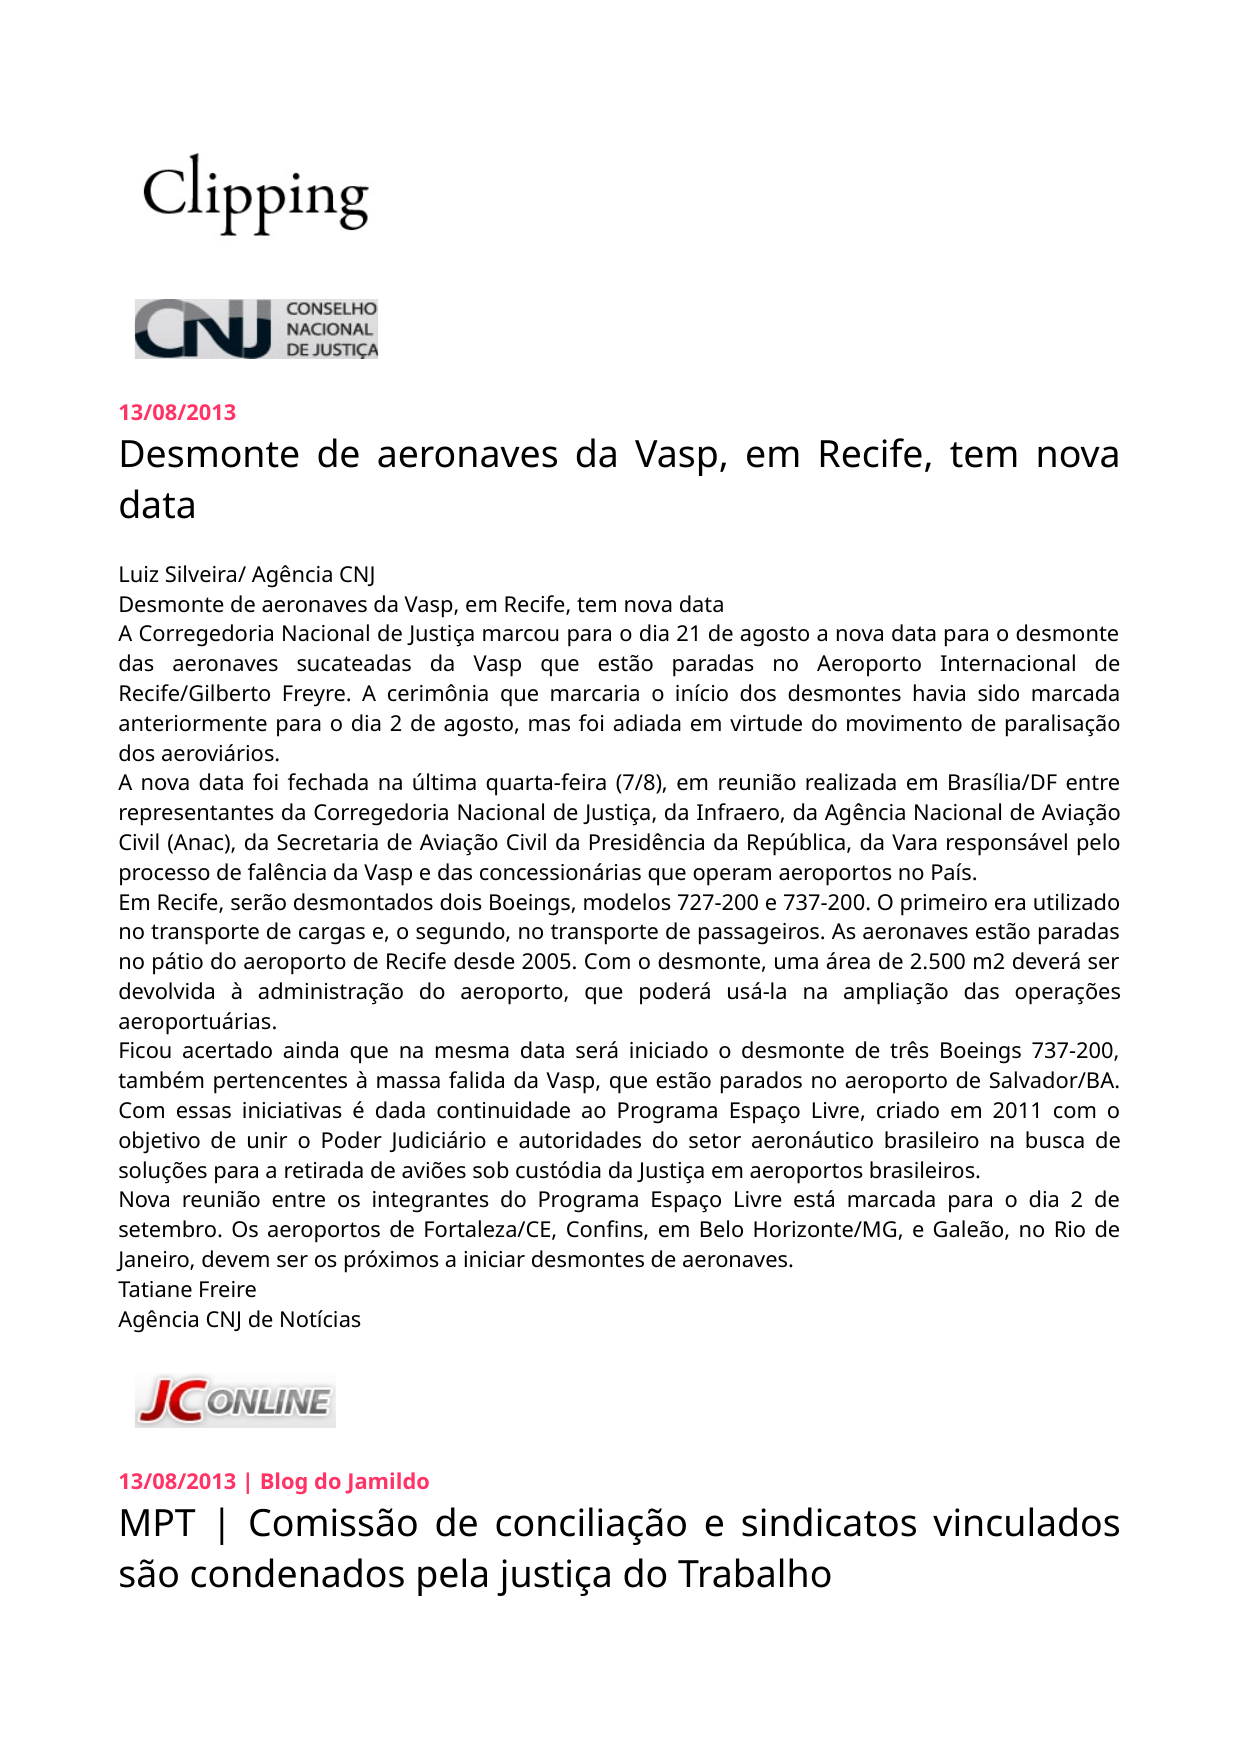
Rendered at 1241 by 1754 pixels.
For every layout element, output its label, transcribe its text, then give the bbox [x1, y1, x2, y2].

picture [134, 299, 379, 359]
text Nova reunião entre os integrantes do Programa Espaço Livre está marcada para o dia 2 de setembro. Os aeroportos de Fortaleza/CE, Confins, em Belo Horizonte/MG, e Galeão, no Rio de Janeiro, devem ser os próximos a iniciar desmontes de aeronaves. [118, 1184, 1122, 1274]
text 13/08/2013 | Blog do Jamildo [118, 1466, 1122, 1496]
text Em Recife, serão desmontados dois Boeings, modelos 727-200 e 737-200. O primeiro era utilizado no transporte de cargas e, o segundo, no transporte de passageiros. As aeronaves estão paradas no pátio do aeroporto de Recife desde 2005. Com o desmonte, uma área de 2.500 m2 deverá ser devolvida à administração do aeroporto, que poderá usá-la na ampliação das operações aeroportuárias. [118, 886, 1122, 1035]
text 13/08/2013 [118, 397, 1122, 427]
text Agência CNJ de Notícias [118, 1303, 1122, 1333]
text MPT | Comissão de conciliação e sindicatos vinculados são condenados pela justiça do Trabalho [118, 1496, 1122, 1598]
text A nova data foi fechada na última quarta-feira (7/8), em reunião realizada em Brasília/DF entre representantes da Corregedoria Nacional de Justiça, da Infraero, da Agência Nacional de Aviação Civil (Anac), da Secretaria de Aviação Civil da Presidência da República, da Vara responsável pelo processo de falência da Vasp e das concessionárias que operam aeroportos no País. [118, 767, 1122, 886]
text Desmonte de aeronaves da Vasp, em Recife, tem nova data [118, 588, 1122, 618]
text A Corregedoria Nacional de Justiça marcou para o dia 21 de agosto a nova data para o desmonte das aeronaves sucateadas da Vasp que estão paradas no Aeroporto Internacional de Recife/Gilberto Freyre. A cerimônia que marcaria o início dos desmontes havia sido marcada anteriormente para o dia 2 de agosto, mas foi adiada em virtude do movimento de paralisação dos aeroviários. [118, 618, 1122, 767]
text Luiz Silveira/ Agência CNJ [118, 559, 1122, 588]
picture [134, 1372, 336, 1428]
text Desmonte de aeronaves da Vasp, em Recife, tem nova data [118, 427, 1122, 529]
picture [134, 127, 402, 252]
text Tatiane Freire [118, 1274, 1122, 1303]
text Ficou acertado ainda que na mesma data será iniciado o desmonte de três Boeings 737-200, também pertencentes à massa falida da Vasp, que estão parados no aeroporto de Salvador/BA. Com essas iniciativas é dada continuidade ao Programa Espaço Livre, criado em 2011 com o objetivo de unir o Poder Judiciário e autoridades do setor aeronáutico brasileiro na busca de soluções para a retirada de aviões sob custódia da Justiça em aeroportos brasileiros. [118, 1035, 1122, 1184]
